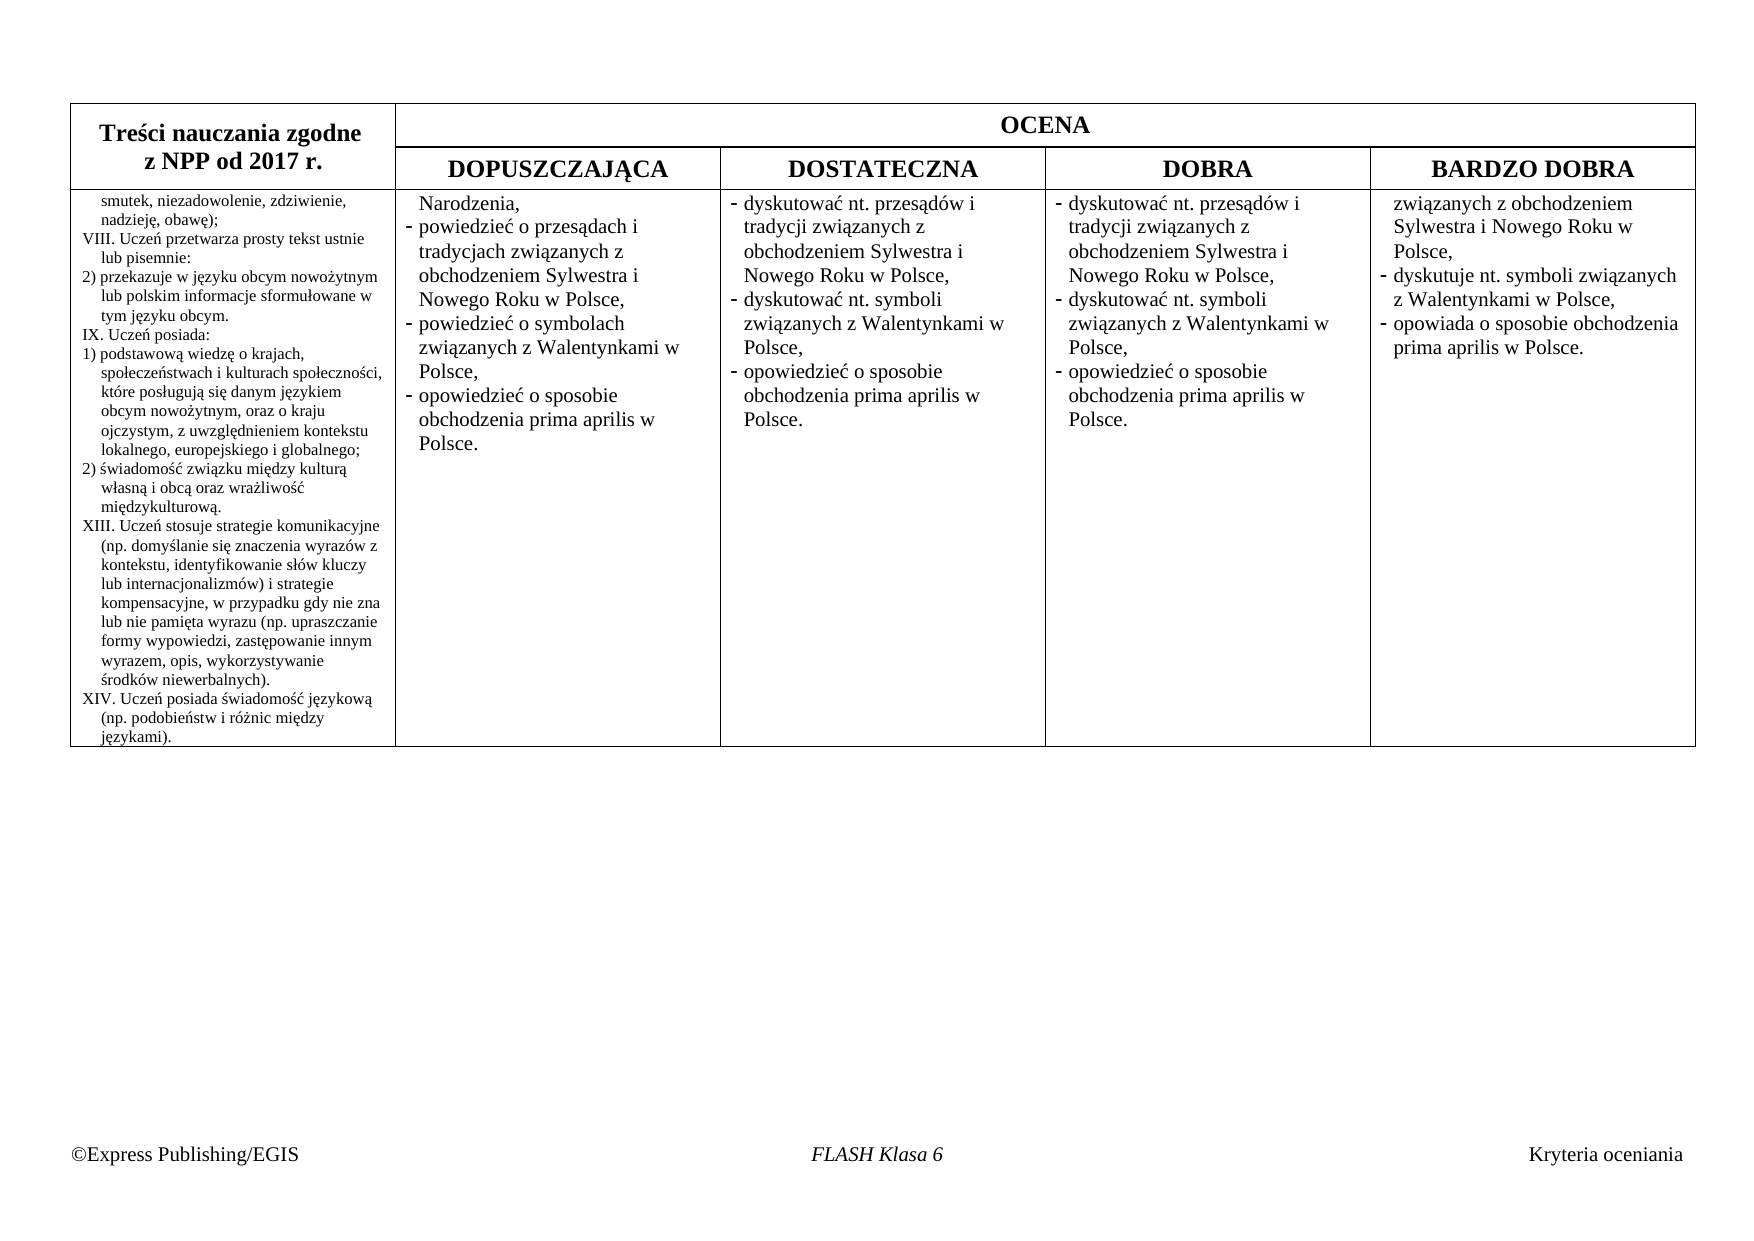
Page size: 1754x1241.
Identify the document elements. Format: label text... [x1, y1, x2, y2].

table_cell Zna tylko część wprowadzonego słownictwa: związanego ze świętowaniem Dnia Babci i Dnia Dziadka, związanego ze świętami Bożego Narodzenia, związanego z Hogmanay, związanego z Walentynkami, związanego ze świętem prima aprilis. Poznane słownictwo zapisuje poprzez odwzorowanie. Z dużą pomocą wykonuje ćwiczenia na rozumienie tekstu pisanego: określa, czy podane zdana są zgodne z treścią tekstu (P/F/brak info), dopisuje zakończenia do podanych początków zdań. Ze znaczną pomocą potrafi w kilku prostych zdaniach: wypowiedzieć się nt. sposobu świętowania Dnia Babci i Dnia Dziadka, opowiedzieć o polskich zwyczajach i tradycjach związanych ze Świętami Bożego Narodzenia, powiedzieć o przesądach i tradycjach związanych z obchodzeniem Sylwestra i Nowego Roku w Polsce, powiedzieć o symbolach związanych z Walentynkami w Polsce, opowiedzieć o sposobie obchodzenia prima aprilis w Polsce. [396, 190, 720, 746]
table_cell DOBRA [1046, 148, 1370, 189]
table_cell Zna połowę wprowadzonego słownictwa: związanego ze świętowaniem Dnia Babci i Dnia Dziadka, związanego ze świętami Bożego Narodzenia, związanego z Hogmanay, związanego z Walentynkami, związanego ze świętem prima aprilis. Poznane słownictwo zapisuje z wieloma błędami. Z pomocą wykonuje ćwiczenia na rozumienie tekstu pisanego: określa, czy podane zdana są zgodne z treścią tekstu (P/F/brak info), dopisuje zakończenia do podanych początków zdań. Z pomocą potrafi w znacznej części poprawnie: wypowiedzieć się nt. sposobu świętowania Dnia Babci i Dnia Dziadka, dyskutować nt. polskich zwyczajów i tradycji związanych ze Świętami Bożego Narodzenia, dyskutować nt. przesądów i tradycji związanych z obchodzeniem Sylwestra i Nowego Roku w Polsce, dyskutować nt. symboli związanych z Walentynkami w Polsce, opowiedzieć o sposobie obchodzenia prima aprilis w Polsce. [721, 190, 1045, 746]
table_cell smutek, niezadowolenie, zdziwienie, nadzieję, obawę); VIII. Uczeń przetwarza prosty tekst ustnie lub pisemnie: 2) przekazuje w języku obcym nowożytnym lub polskim informacje sformułowane w tym języku obcym. IX. Uczeń posiada: 1) podstawową wiedzę o krajach, społeczeństwach i kulturach społeczności, które posługują się danym językiem obcym nowożytnym, oraz o kraju ojczystym, z uwzględnieniem kontekstu lokalnego, europejskiego i globalnego; 2) świadomość związku między kulturą własną i obcą oraz wrażliwość międzykulturową. XIII. Uczeń stosuje strategie komunikacyjne (np. domyślanie się znaczenia wyrazów z kontekstu, identyfikowanie słów kluczy lub internacjonalizmów) i strategie kompensacyjne, w przypadku gdy nie zna lub nie pamięta wyrazu (np. upraszczanie formy wypowiedzi, zastępowanie innym wyrazem, opis, wykorzystywanie środków niewerbalnych). XIV. Uczeń posiada świadomość językową (np. podobieństw i różnic między językami). [71, 190, 395, 746]
table_cell DOSTATECZNA [721, 148, 1045, 189]
table_cell BARDZO DOBRA [1371, 148, 1695, 189]
table_cell Zna prawie całe wprowadzone słownictwo: związane ze świętowaniem Dnia Babci i Dnia Dziadka, związane ze świętami Bożego Narodzenia, związane z Hogmanay, związane z Walentynkami, związane ze świętem prima aprilis. Poznane słownictwo zapisuje z nielicznymi błędami. Z drobną pomocą wykonuje ćwiczenia na rozumienie tekstu pisanego: określa, czy podane zdana są zgodne z treścią tekstu (P/F/brak info), dopisuje zakończenia do podanych początków zdań. Z niewielką pomocą potrafi w większości poprawnie: wypowiedzieć się nt. sposobu świętowania Dnia Babci i Dnia Dziadka, dyskutować nt. polskich zwyczajów i tradycji związanych ze Świętami Bożego Narodzenia, dyskutować nt. przesądów i tradycji związanych z obchodzeniem Sylwestra i Nowego Roku w Polsce, dyskutować nt. symboli związanych z Walentynkami w Polsce, opowiedzieć o sposobie obchodzenia prima aprilis w Polsce. [1046, 190, 1370, 746]
table_cell DOPUSZCZAJĄCA [396, 148, 720, 189]
table_header Treści nauczania zgodne z NPP od 2017 r. [71, 104, 395, 189]
table_cell związanych z obchodzeniem Sylwestra i Nowego Roku w Polsce, dyskutuje nt. symboli związanych z Walentynkami w Polsce, opowiada o sposobie obchodzenia prima aprilis w Polsce. [1371, 190, 1695, 746]
table_header OCENA [396, 104, 1695, 146]
